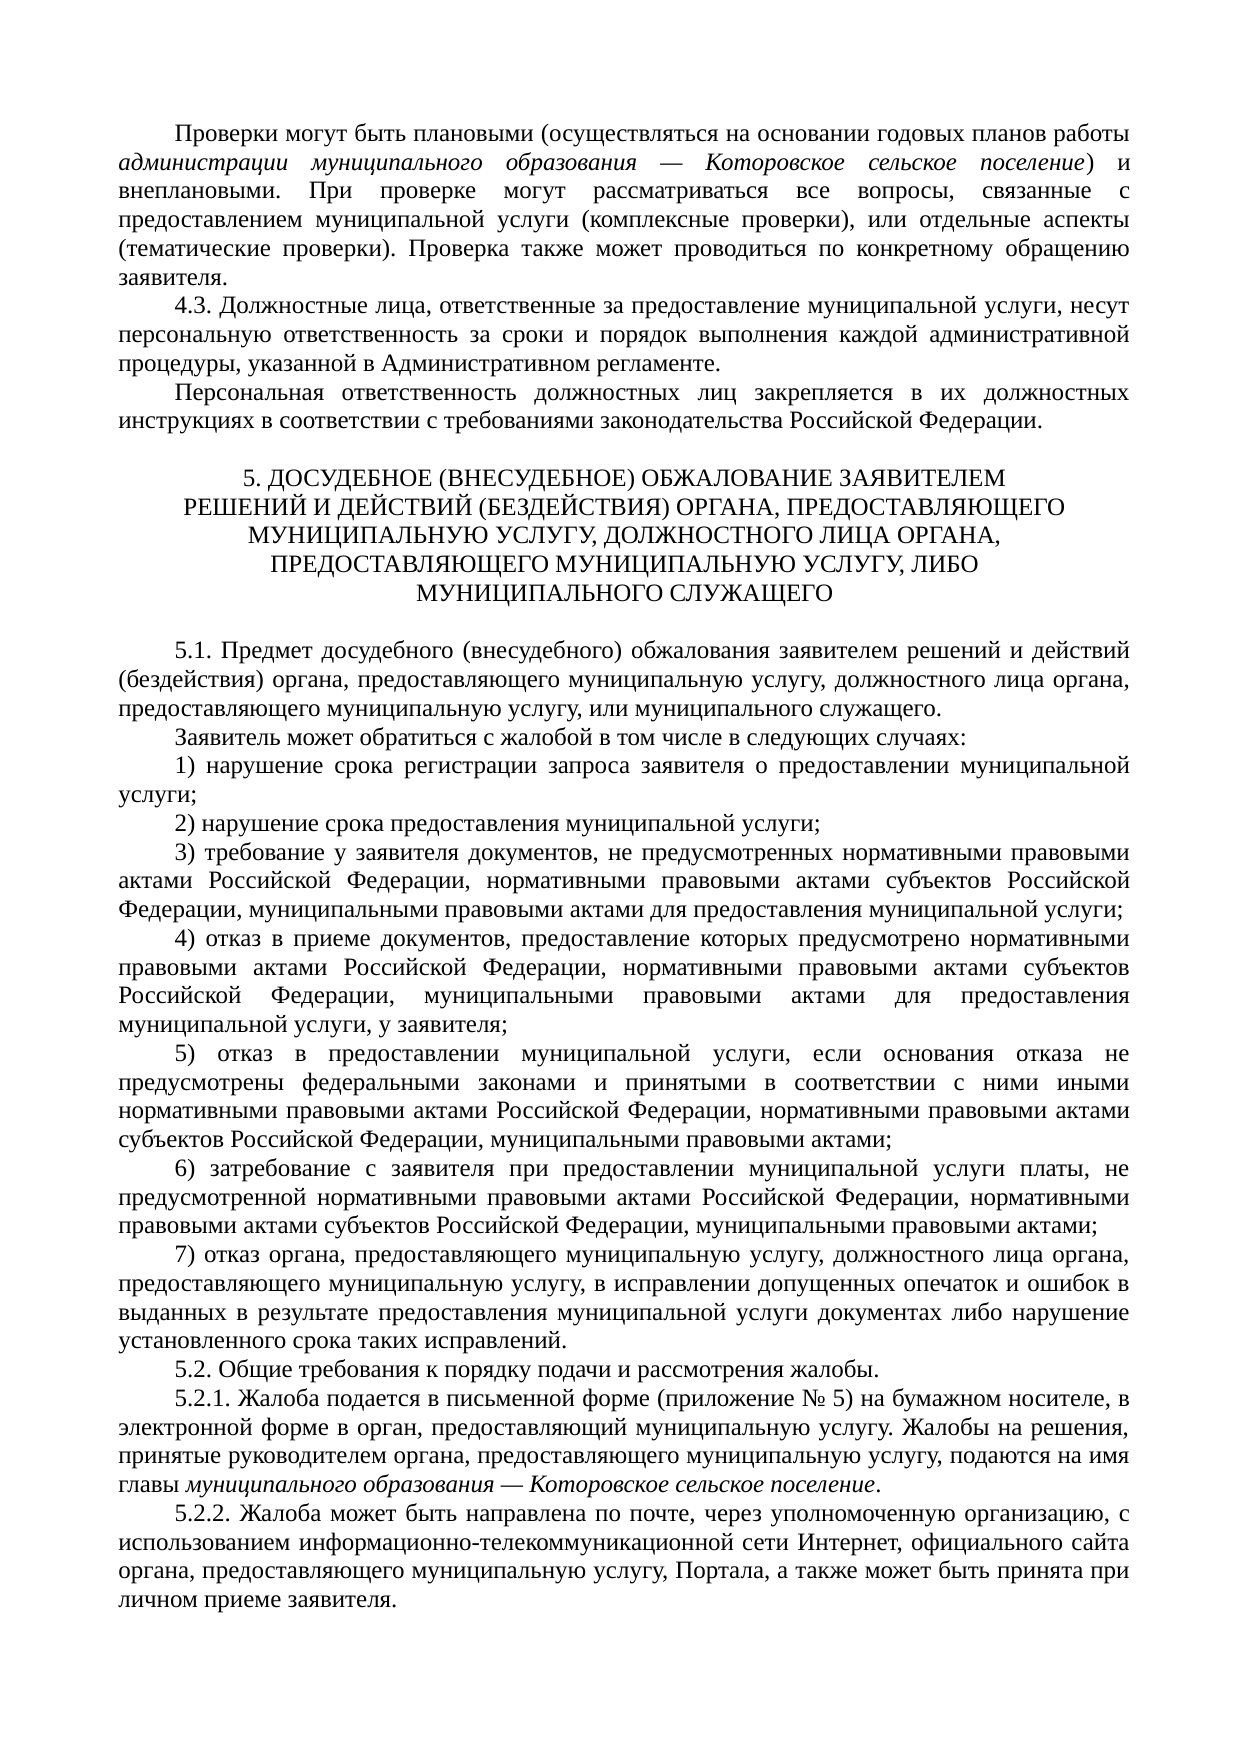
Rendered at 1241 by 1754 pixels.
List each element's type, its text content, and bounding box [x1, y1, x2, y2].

text 4.3. Должностные лица, ответственные за предоставление муниципальной услуги, несут персональную ответственность за сроки и порядок выполнения каждой административной процедуры, указанной в Административном регламенте. [118, 291, 1131, 377]
text МУНИЦИПАЛЬНУЮ УСЛУГУ, ДОЛЖНОСТНОГО ЛИЦА ОРГАНА, [118, 521, 1131, 549]
text 5.2.2. Жалоба может быть направлена по почте, через уполномоченную организацию, с использованием информационно-телекоммуникационной сети Интернет, официального сайта органа, предоставляющего муниципальную услугу, Портала, а также может быть принята при личном приеме заявителя. [118, 1498, 1131, 1613]
text 5. ДОСУДЕБНОЕ (ВНЕСУДЕБНОЕ) ОБЖАЛОВАНИЕ ЗАЯВИТЕЛЕМ [118, 463, 1131, 492]
text 3) требование у заявителя документов, не предусмотренных нормативными правовыми актами Российской Федерации, нормативными правовыми актами субъектов Российской Федерации, муниципальными правовыми актами для предоставления муниципальной услуги; [118, 837, 1131, 923]
text Проверки могут быть плановыми (осуществляться на основании годовых планов работы администрации муниципального образования — Которовское сельское поселение) и внеплановыми. При проверке могут рассматриваться все вопросы, связанные с предоставлением муниципальной услуги (комплексные проверки), или отдельные аспекты (тематические проверки). Проверка также может проводиться по конкретному обращению заявителя. [118, 118, 1131, 291]
text 5) отказ в предоставлении муниципальной услуги, если основания отказа не предусмотрены федеральными законами и принятыми в соответствии с ними иными нормативными правовыми актами Российской Федерации, нормативными правовыми актами субъектов Российской Федерации, муниципальными правовыми актами; [118, 1038, 1131, 1153]
text 2) нарушение срока предоставления муниципальной услуги; [118, 808, 1131, 837]
text МУНИЦИПАЛЬНОГО СЛУЖАЩЕГО [118, 578, 1131, 607]
text РЕШЕНИЙ И ДЕЙСТВИЙ (БЕЗДЕЙСТВИЯ) ОРГАНА, ПРЕДОСТАВЛЯЮЩЕГО [118, 492, 1131, 521]
text 5.1. Предмет досудебного (внесудебного) обжалования заявителем решений и действий (бездействия) органа, предоставляющего муниципальную услугу, должностного лица органа, предоставляющего муниципальную услугу, или муниципального служащего. [118, 636, 1131, 722]
text Персональная ответственность должностных лиц закрепляется в их должностных инструкциях в соответствии с требованиями законодательства Российской Федерации. [118, 377, 1131, 434]
text ПРЕДОСТАВЛЯЮЩЕГО МУНИЦИПАЛЬНУЮ УСЛУГУ, ЛИБО [118, 549, 1131, 578]
text Заявитель может обратиться с жалобой в том числе в следующих случаях: [118, 722, 1131, 751]
text 5.2.1. Жалоба подается в письменной форме (приложение № 5) на бумажном носителе, в электронной форме в орган, предоставляющий муниципальную услугу. Жалобы на решения, принятые руководителем органа, предоставляющего муниципальную услугу, подаются на имя главы муниципального образования — Которовское сельское поселение. [118, 1383, 1131, 1498]
text 1) нарушение срока регистрации запроса заявителя о предоставлении муниципальной услуги; [118, 751, 1131, 808]
text 6) затребование с заявителя при предоставлении муниципальной услуги платы, не предусмотренной нормативными правовыми актами Российской Федерации, нормативными правовыми актами субъектов Российской Федерации, муниципальными правовыми актами; [118, 1153, 1131, 1239]
text 7) отказ органа, предоставляющего муниципальную услугу, должностного лица органа, предоставляющего муниципальную услугу, в исправлении допущенных опечаток и ошибок в выданных в результате предоставления муниципальной услуги документах либо нарушение установленного срока таких исправлений. [118, 1239, 1131, 1354]
text 5.2. Общие требования к порядку подачи и рассмотрения жалобы. [118, 1354, 1131, 1383]
text 4) отказ в приеме документов, предоставление которых предусмотрено нормативными правовыми актами Российской Федерации, нормативными правовыми актами субъектов Российской Федерации, муниципальными правовыми актами для предоставления муниципальной услуги, у заявителя; [118, 923, 1131, 1038]
